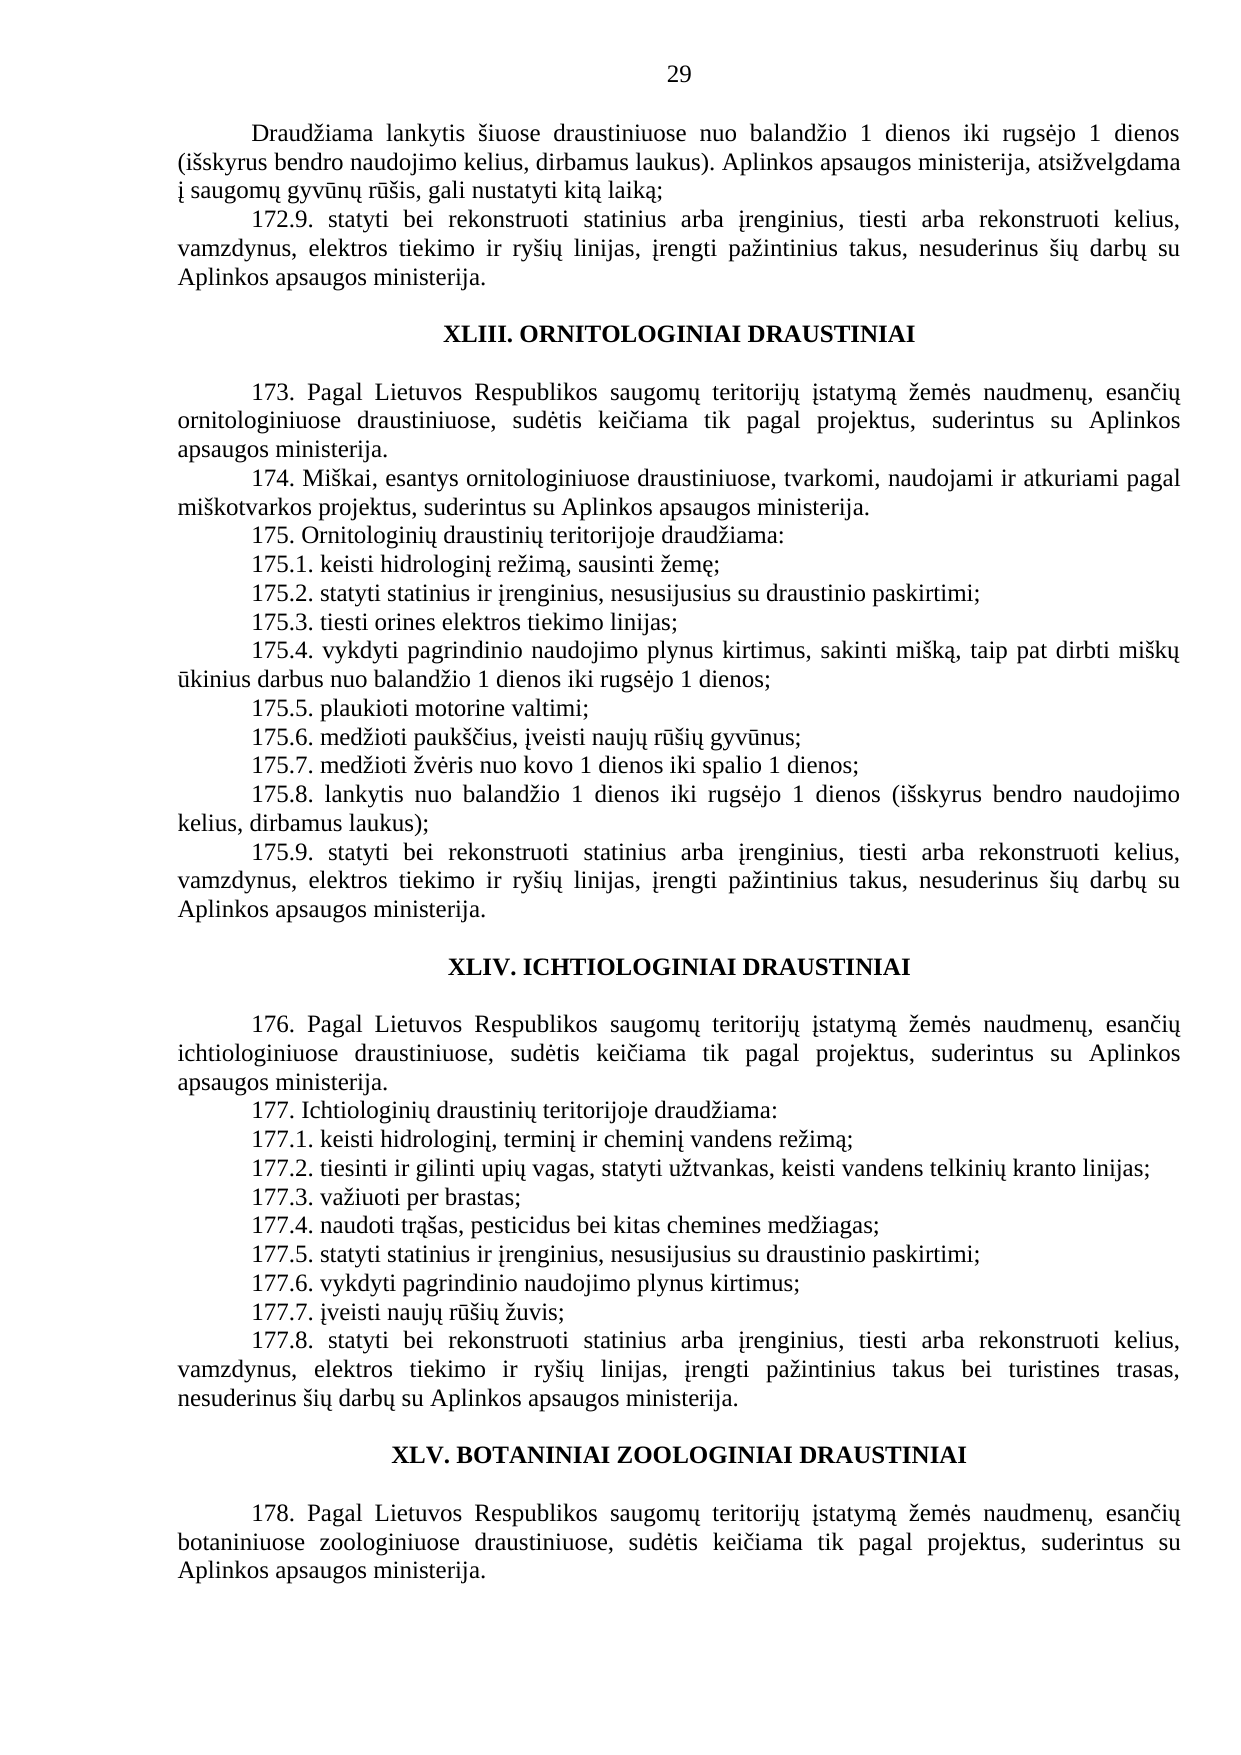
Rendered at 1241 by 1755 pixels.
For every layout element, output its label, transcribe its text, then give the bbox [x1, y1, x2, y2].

text 175.4. vykdyti pagrindinio naudojimo plynus kirtimus, sakinti mišką, taip pat dirbti miškų ūkinius darbus nuo balandžio 1 dienos iki rugsėjo 1 dienos; [177, 636, 1181, 693]
text 177.1. keisti hidrologinį, terminį ir cheminį vandens režimą; [177, 1124, 1181, 1153]
text 175.2. statyti statinius ir įrenginius, nesusijusius su draustinio paskirtimi; [177, 578, 1181, 607]
text 173. Pagal Lietuvos Respublikos saugomų teritorijų įstatymą žemės naudmenų, esančių ornitologiniuose draustiniuose, sudėtis keičiama tik pagal projektus, suderintus su Aplinkos apsaugos ministerija. [177, 377, 1181, 463]
text 175.5. plaukioti motorine valtimi; [177, 693, 1181, 722]
text 177.3. važiuoti per brastas; [177, 1182, 1181, 1211]
text 175.7. medžioti žvėris nuo kovo 1 dienos iki spalio 1 dienos; [177, 751, 1181, 779]
text XLV. BOTANINIAI ZOOLOGINIAI DRAUSTINIAI [177, 1441, 1181, 1469]
text 177.7. įveisti naujų rūšių žuvis; [177, 1297, 1181, 1326]
text 177.4. naudoti trąšas, pesticidus bei kitas chemines medžiagas; [177, 1211, 1181, 1239]
text 175.8. lankytis nuo balandžio 1 dienos iki rugsėjo 1 dienos (išskyrus bendro naudojimo kelius, dirbamus laukus); [177, 779, 1181, 837]
text 177.5. statyti statinius ir įrenginius, nesusijusius su draustinio paskirtimi; [177, 1239, 1181, 1268]
text XLIV. ICHTIOLOGINIAI DRAUSTINIAI [177, 952, 1181, 981]
text 175. Ornitologinių draustinių teritorijoje draudžiama: [177, 521, 1181, 549]
text 177.8. statyti bei rekonstruoti statinius arba įrenginius, tiesti arba rekonstruoti kelius, vamzdynus, elektros tiekimo ir ryšių linijas, įrengti pažintinius takus bei turistines trasas, nesuderinus šių darbų su Aplinkos apsaugos ministerija. [177, 1326, 1181, 1412]
text 178. Pagal Lietuvos Respublikos saugomų teritorijų įstatymą žemės naudmenų, esančių botaniniuose zoologiniuose draustiniuose, sudėtis keičiama tik pagal projektus, suderintus su Aplinkos apsaugos ministerija. [177, 1498, 1181, 1584]
text 177. Ichtiologinių draustinių teritorijoje draudžiama: [177, 1096, 1181, 1124]
text 174. Miškai, esantys ornitologiniuose draustiniuose, tvarkomi, naudojami ir atkuriami pagal miškotvarkos projektus, suderintus su Aplinkos apsaugos ministerija. [177, 463, 1181, 521]
text 176. Pagal Lietuvos Respublikos saugomų teritorijų įstatymą žemės naudmenų, esančių ichtiologiniuose draustiniuose, sudėtis keičiama tik pagal projektus, suderintus su Aplinkos apsaugos ministerija. [177, 1009, 1181, 1096]
text 175.9. statyti bei rekonstruoti statinius arba įrenginius, tiesti arba rekonstruoti kelius, vamzdynus, elektros tiekimo ir ryšių linijas, įrengti pažintinius takus, nesuderinus šių darbų su Aplinkos apsaugos ministerija. [177, 837, 1181, 923]
text XLIII. ORNITOLOGINIAI DRAUSTINIAI [177, 319, 1181, 348]
text 177.2. tiesinti ir gilinti upių vagas, statyti užtvankas, keisti vandens telkinių kranto linijas; [177, 1153, 1181, 1182]
text 172.9. statyti bei rekonstruoti statinius arba įrenginius, tiesti arba rekonstruoti kelius, vamzdynus, elektros tiekimo ir ryšių linijas, įrengti pažintinius takus, nesuderinus šių darbų su Aplinkos apsaugos ministerija. [177, 204, 1181, 291]
text Draudžiama lankytis šiuose draustiniuose nuo balandžio 1 dienos iki rugsėjo 1 dienos (išskyrus bendro naudojimo kelius, dirbamus laukus). Aplinkos apsaugos ministerija, atsižvelgdama į saugomų gyvūnų rūšis, gali nustatyti kitą laiką; [177, 118, 1181, 204]
text 177.6. vykdyti pagrindinio naudojimo plynus kirtimus; [177, 1268, 1181, 1297]
text 175.1. keisti hidrologinį režimą, sausinti žemę; [177, 549, 1181, 578]
text 175.3. tiesti orines elektros tiekimo linijas; [177, 607, 1181, 636]
text 175.6. medžioti paukščius, įveisti naujų rūšių gyvūnus; [177, 722, 1181, 751]
